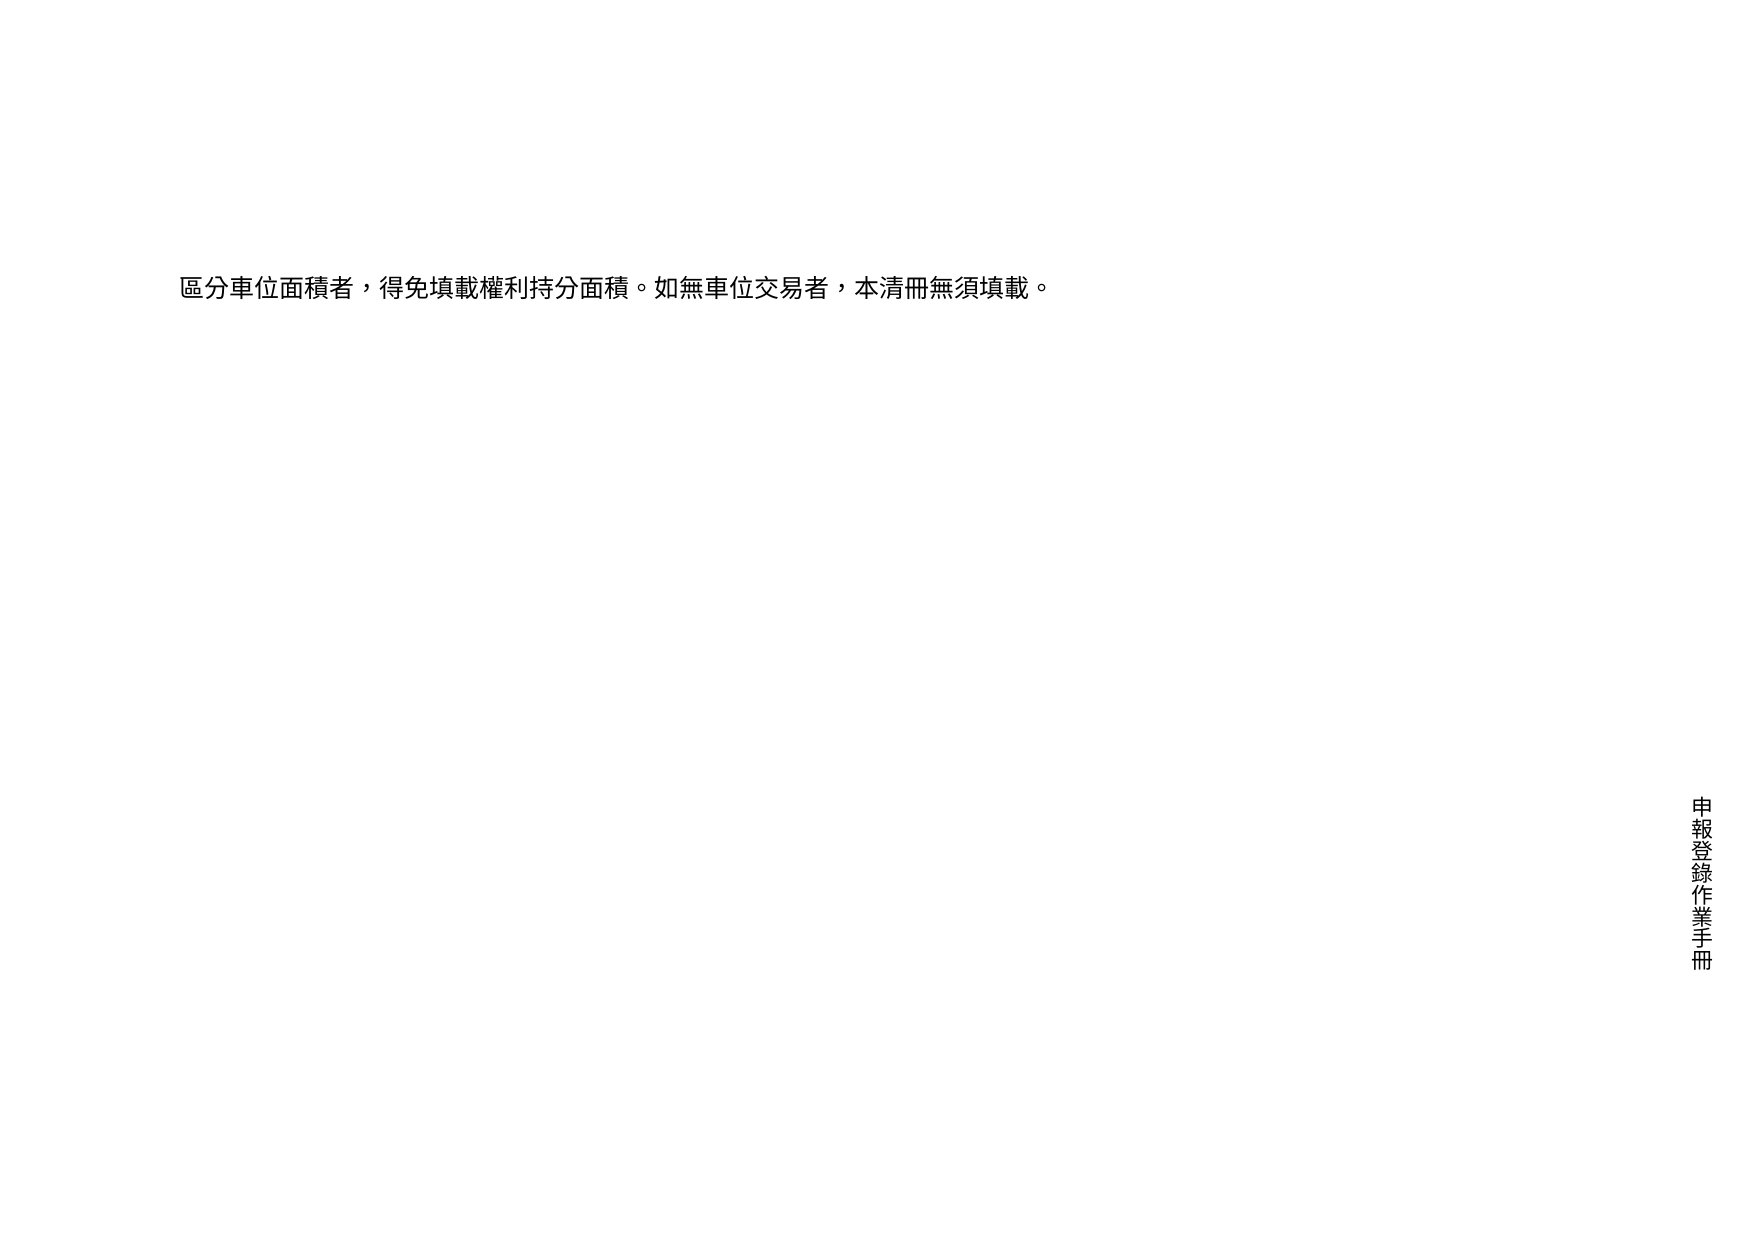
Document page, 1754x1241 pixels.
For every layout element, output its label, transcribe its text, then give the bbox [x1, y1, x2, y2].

text 區分車位面積者，得免填載權利持分面積。如無車位交易者，本清冊無須填載。 [150, 245, 1604, 308]
